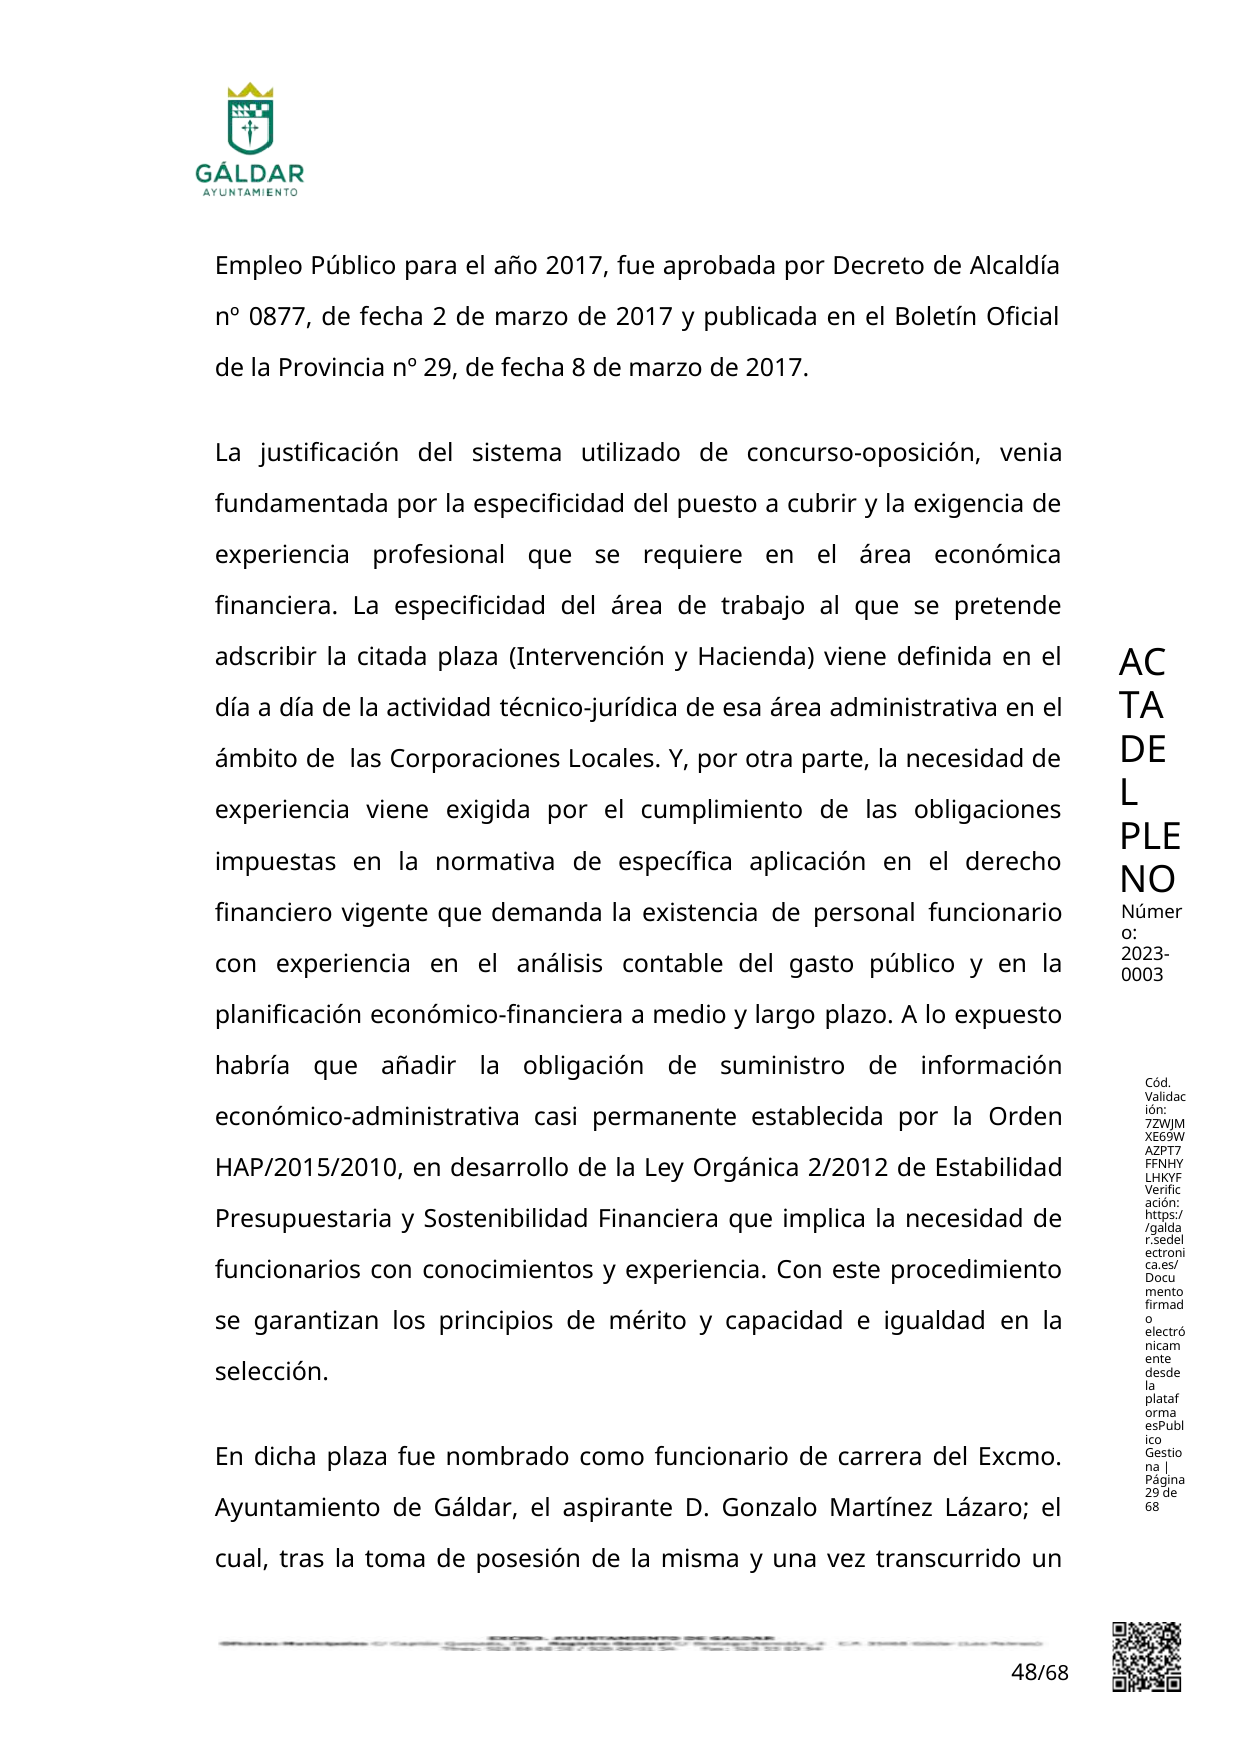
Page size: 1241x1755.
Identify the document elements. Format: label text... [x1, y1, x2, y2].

text Empleo Público para el año 2017, fue aprobada por Decreto de Alcaldía nº 0877, de fecha 2 de marzo de 2017 y publicada en el Boletín Oficial de la Provincia nº 29, de fecha 8 de marzo de 2017. [214, 248, 1062, 384]
text ACTA DEL PLENO [1119, 640, 1186, 901]
text Documento firmado electrónicamente desde la plataforma esPublico Gestiona | Página 29 de 68 [1145, 1272, 1186, 1514]
text Número: 2023-0003 Fecha: 05/04/2023 [1121, 901, 1186, 985]
text Cód. Validación: 7ZWJMXE69WAZPT7FFNHYLHKYF [1145, 1077, 1186, 1185]
text Verificación: https://galdar.sedelectronica.es/ [1145, 1185, 1186, 1272]
text La justificación del sistema utilizado de concurso-oposición, venia fundamentada por la especificidad del puesto a cubrir y la exigencia de experiencia profesional que se requiere en el área económica financiera. La especificidad del área de trabajo al que se pretende adscribir la citada plaza (Intervención y Hacienda) viene definida en el día a día de la actividad técnico-jurídica de esa área administrativa en el ámbito de las Corporaciones Locales. Y, por otra parte, la necesidad de experiencia viene exigida por el cumplimiento de las obligaciones impuestas en la normativa de específica aplicación en el derecho financiero vigente que demanda la existencia de personal funcionario con experiencia en el análisis contable del gasto público y en la planificación económico-financiera a medio y largo plazo. A lo expuesto habría que añadir la obligación de suministro de información económico-administrativa casi permanente establecida por la Orden HAP/2015/2010, en desarrollo de la Ley Orgánica 2/2012 de Estabilidad Presupuestaria y Sostenibilidad Financiera que implica la necesidad de funcionarios con conocimientos y experiencia. Con este procedimiento se garantizan los principios de mérito y capacidad e igualdad en la selección. [214, 435, 1063, 1388]
text En dicha plaza fue nombrado como funcionario de carrera del Excmo. Ayuntamiento de Gáldar, el aspirante D. Gonzalo Martínez Lázaro; el cual, tras la toma de posesión de la misma y una vez transcurrido un [214, 1439, 1063, 1575]
